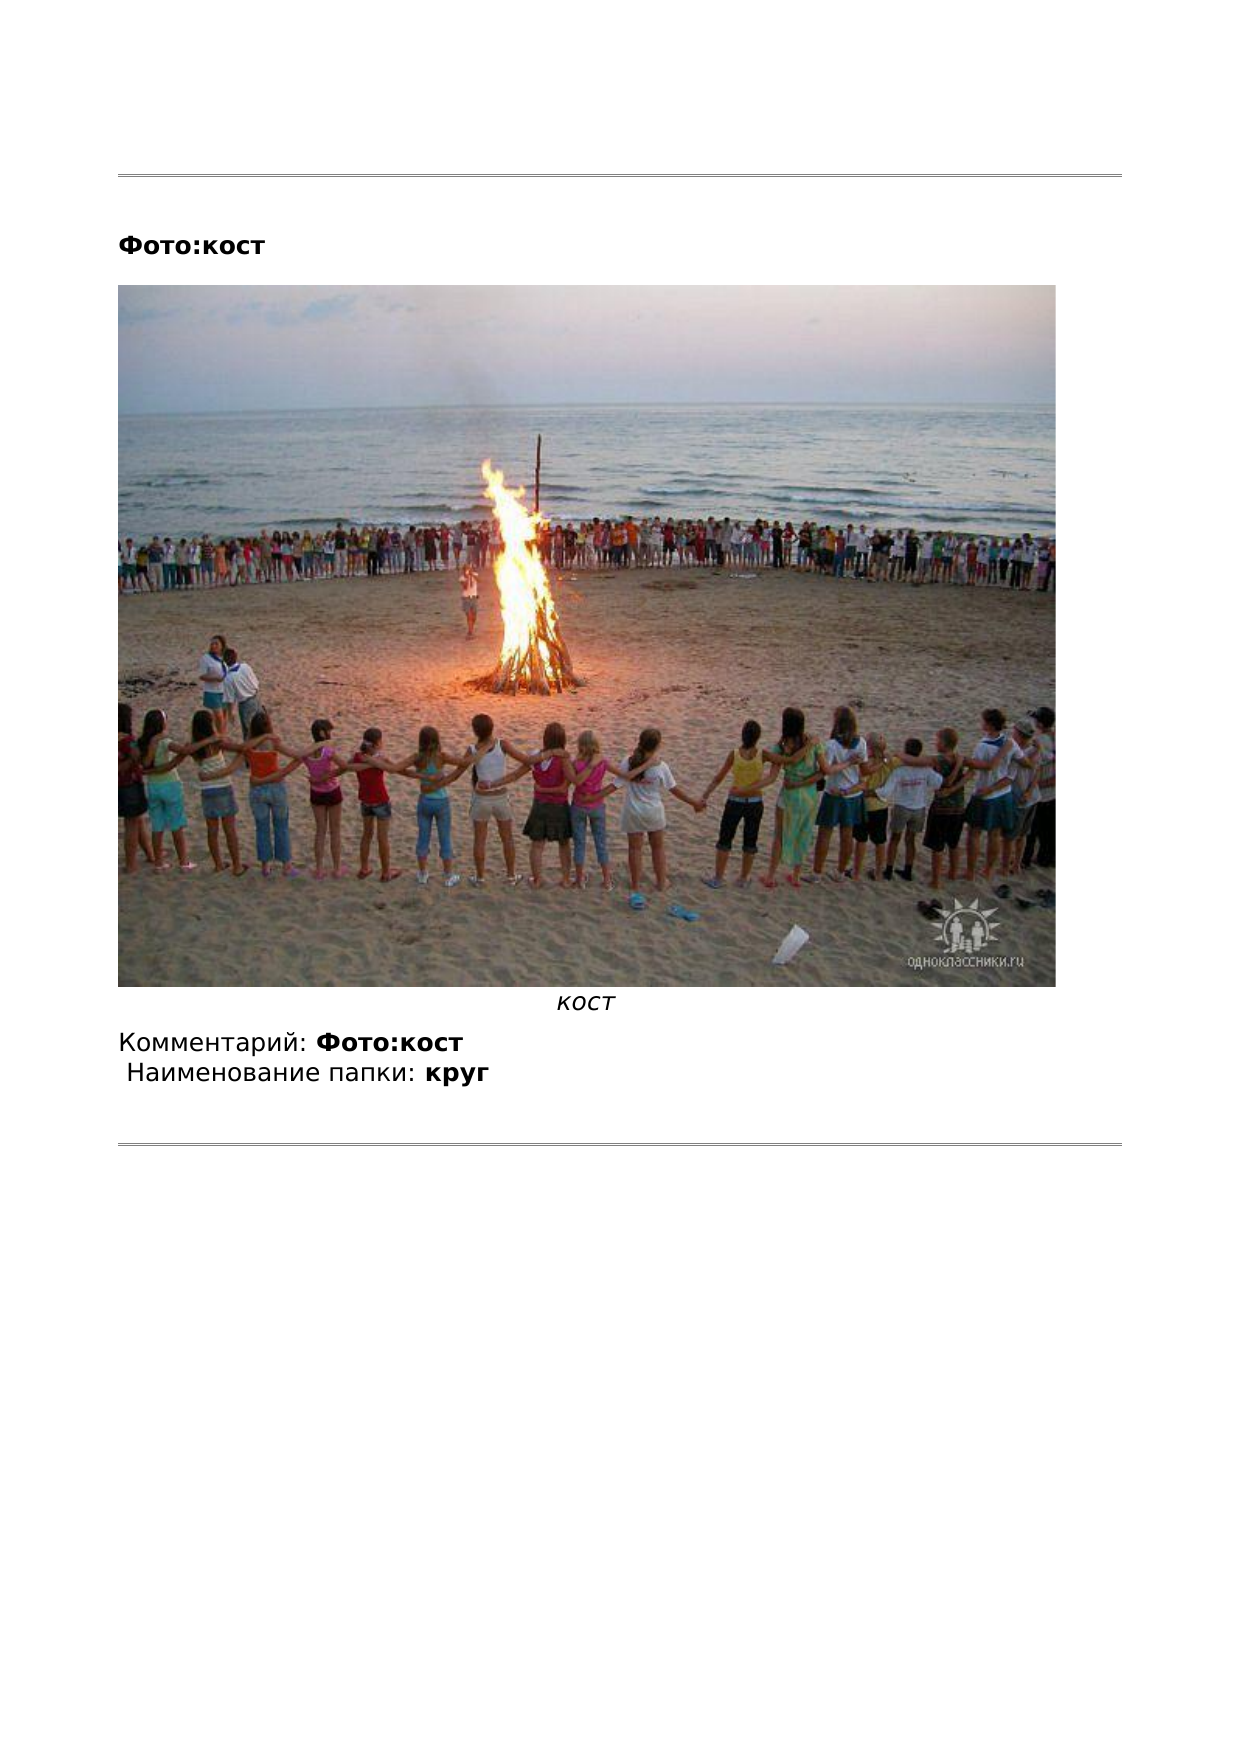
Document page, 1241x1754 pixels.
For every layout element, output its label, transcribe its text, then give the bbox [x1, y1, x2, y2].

text Комментарий: Фото:кост Наименование папки: круг [118, 1028, 1122, 1116]
text кост [118, 987, 1056, 1016]
text [118, 118, 1122, 147]
subtitle Фото:кост [118, 231, 1122, 260]
picture [118, 285, 1056, 987]
